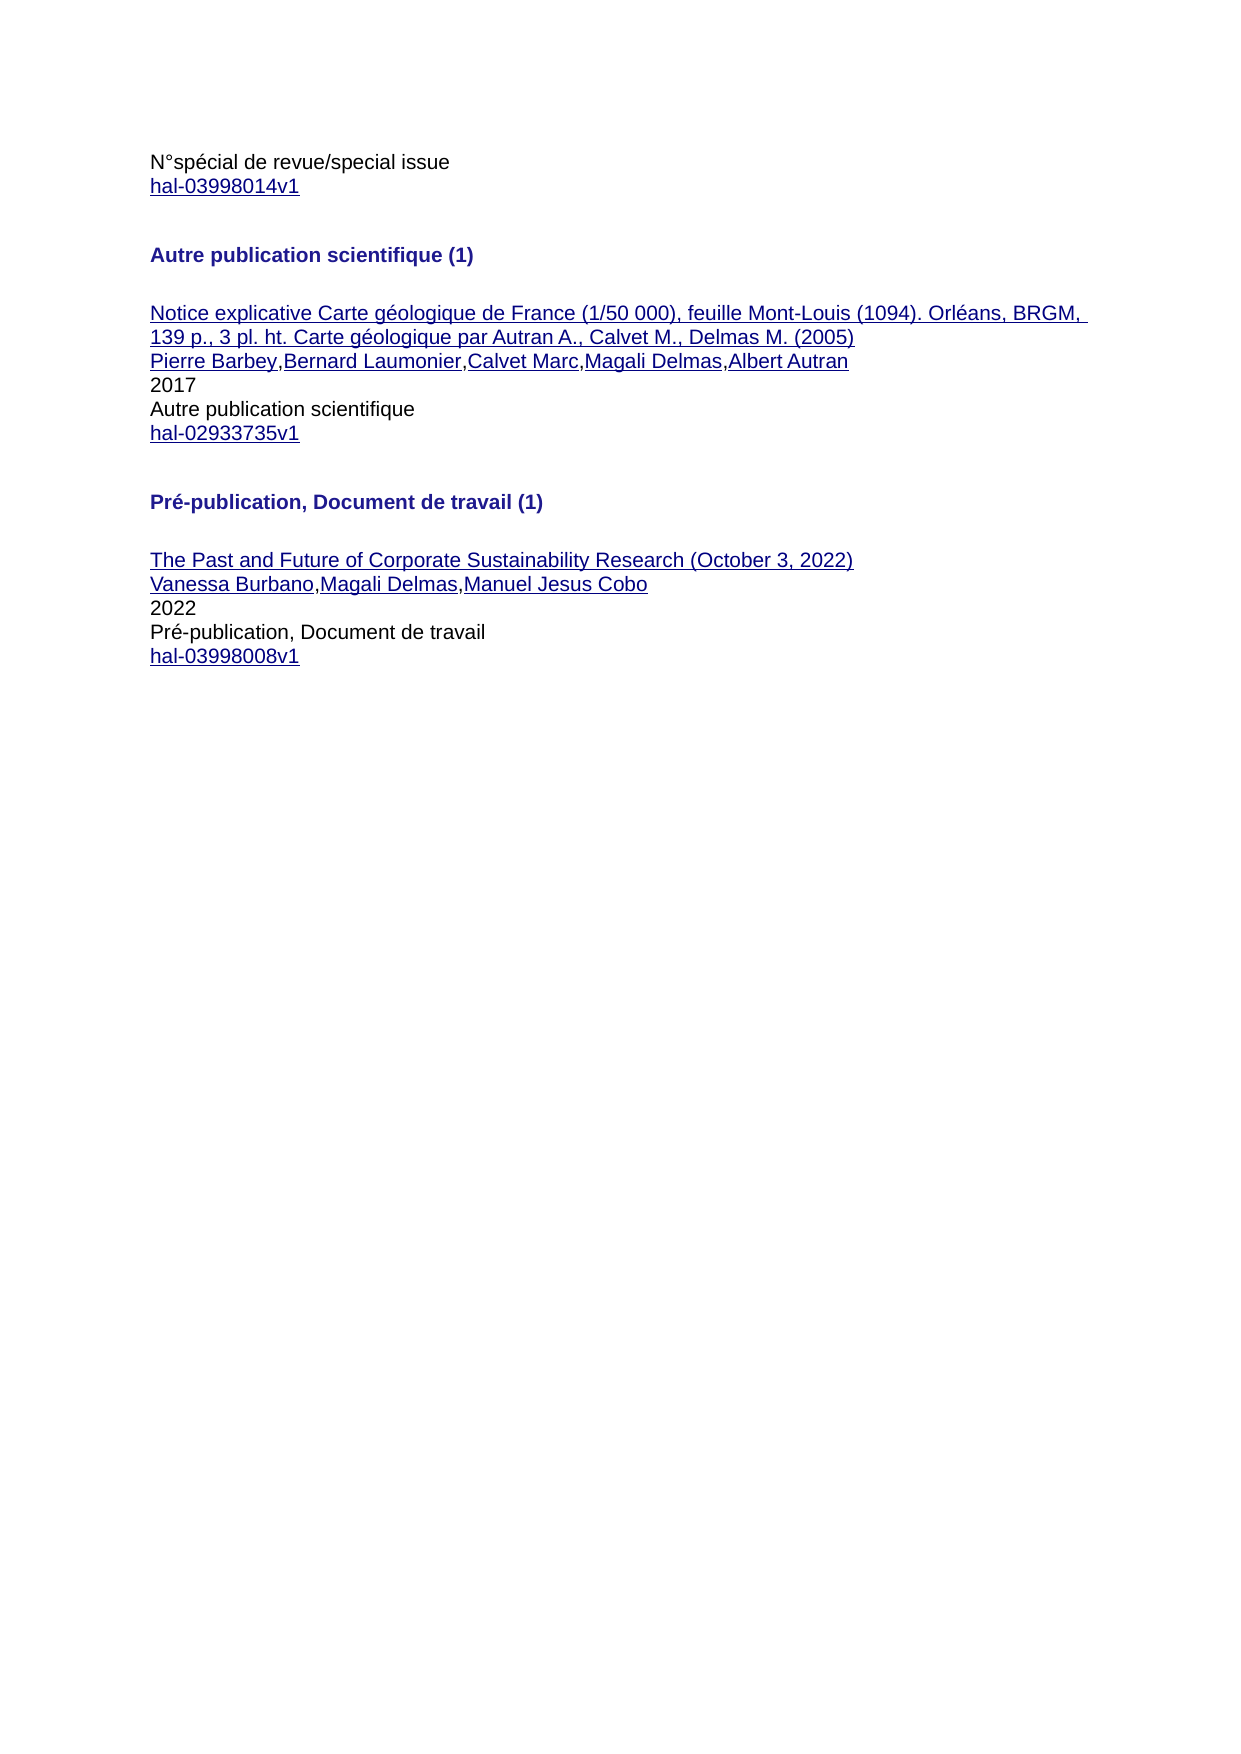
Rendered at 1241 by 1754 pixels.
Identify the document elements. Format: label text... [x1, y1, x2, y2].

subtitle Autre publication scientifique (1) [150, 243, 1090, 267]
table_header N°spécial de revue/special issue hal-03998014v1 [150, 150, 1090, 198]
table_header Notice explicative Carte géologique de France (1/50 000), feuille Mont-Louis (1094). Orléans, BRGM, 139 p., 3 pl. ht. Carte géologique par Autran A., Calvet M., Delmas M. (2005) Pierre Barbey,Bernard Laumonier,Calvet Marc,Magali Delmas,Albert Autran 2017 Autre publication scientifique hal-02933735v1 [150, 301, 1090, 445]
subtitle Pré-publication, Document de travail (1) [150, 489, 1090, 513]
table_header The Past and Future of Corporate Sustainability Research (October 3, 2022) Vanessa Burbano,Magali Delmas,Manuel Jesus Cobo 2022 Pré-publication, Document de travail hal-03998008v1 [150, 548, 1090, 668]
